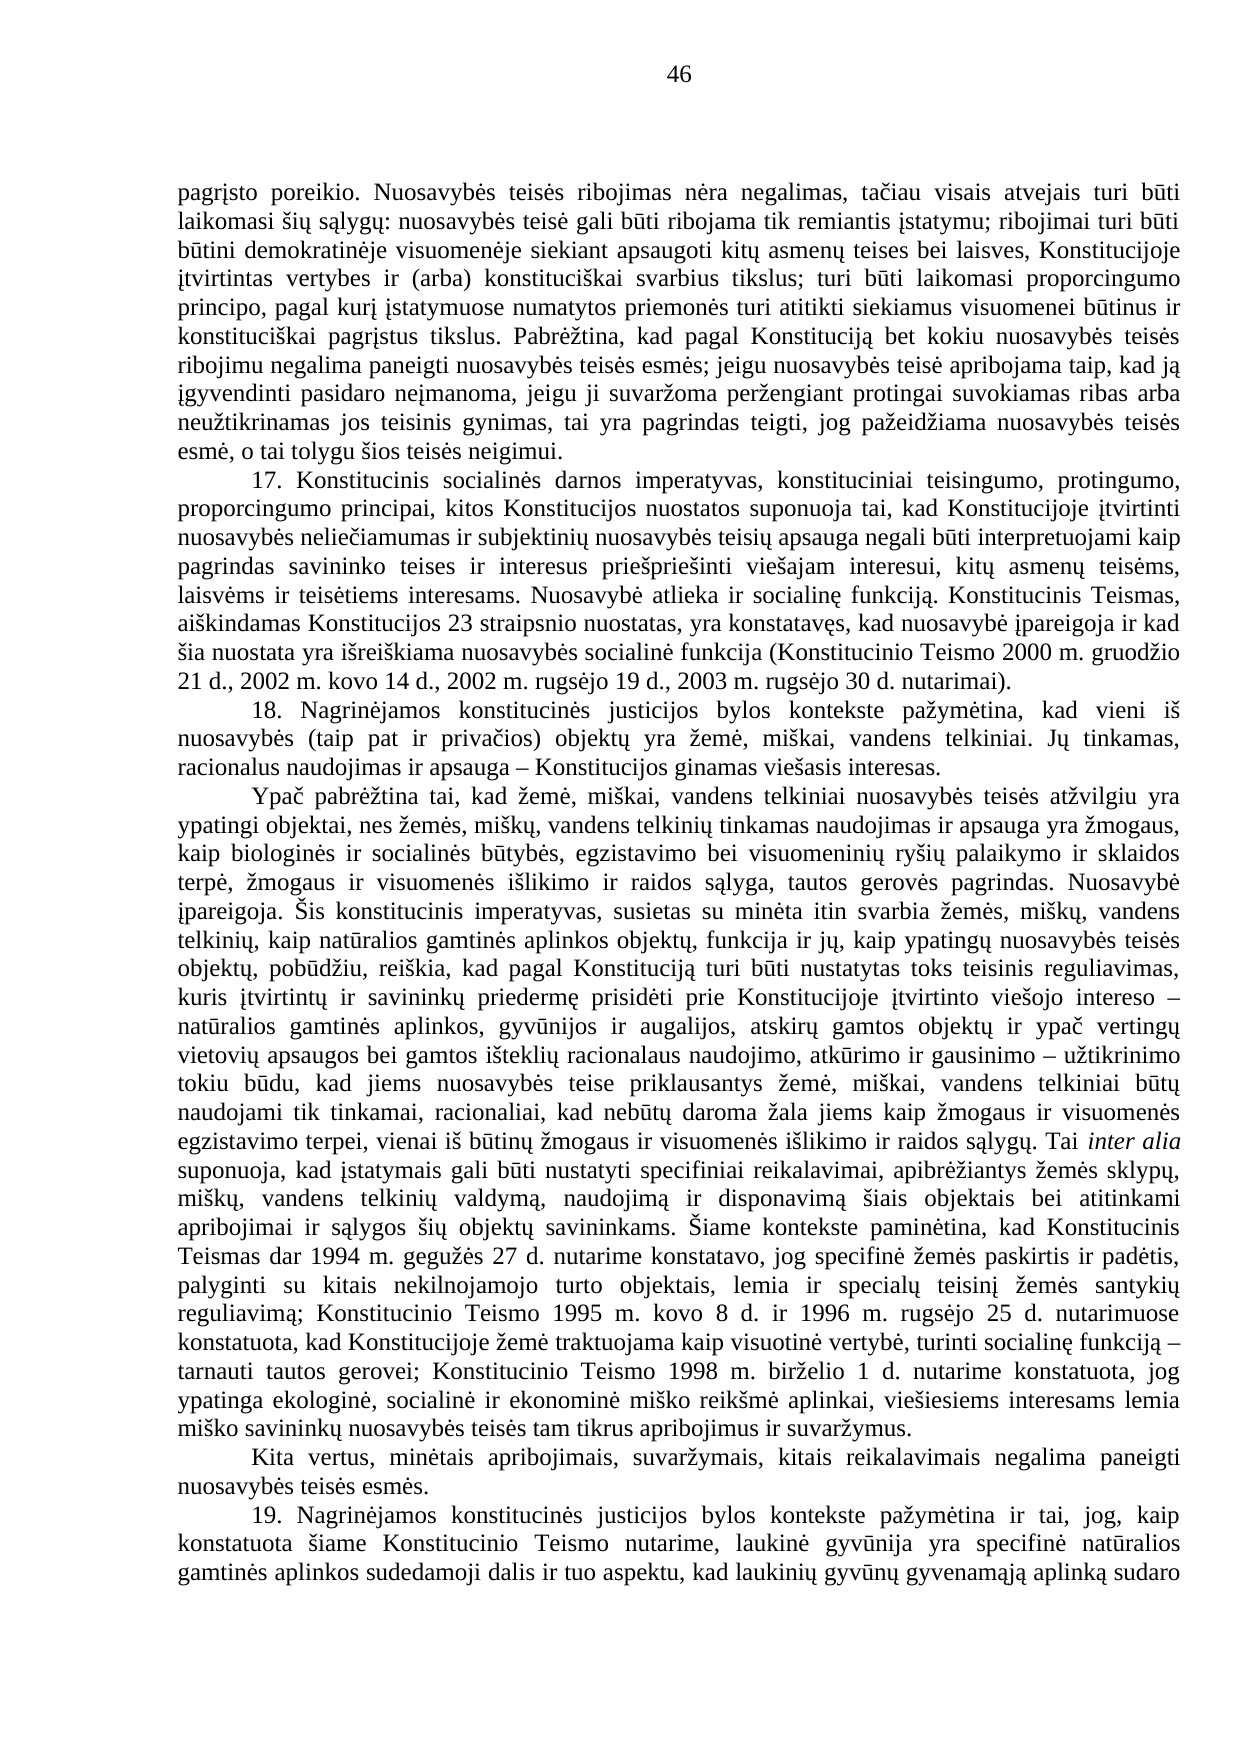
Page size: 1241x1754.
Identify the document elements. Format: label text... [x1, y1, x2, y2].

text 18. Nagrinėjamos konstitucinės justicijos bylos kontekste pažymėtina, kad vieni iš nuosavybės (taip pat ir privačios) objektų yra žemė, miškai, vandens telkiniai. Jų tinkamas, racionalus naudojimas ir apsauga – Konstitucijos ginamas viešasis interesas. [177, 695, 1181, 781]
text pagrįsto poreikio. Nuosavybės teisės ribojimas nėra negalimas, tačiau visais atvejais turi būti laikomasi šių sąlygų: nuosavybės teisė gali būti ribojama tik remiantis įstatymu; ribojimai turi būti būtini demokratinėje visuomenėje siekiant apsaugoti kitų asmenų teises bei laisves, Konstitucijoje įtvirtintas vertybes ir (arba) konstituciškai svarbius tikslus; turi būti laikomasi proporcingumo principo, pagal kurį įstatymuose numatytos priemonės turi atitikti siekiamus visuomenei būtinus ir konstituciškai pagrįstus tikslus. Pabrėžtina, kad pagal Konstituciją bet kokiu nuosavybės teisės ribojimu negalima paneigti nuosavybės teisės esmės; jeigu nuosavybės teisė apribojama taip, kad ją įgyvendinti pasidaro neįmanoma, jeigu ji suvaržoma peržengiant protingai suvokiamas ribas arba neužtikrinamas jos teisinis gynimas, tai yra pagrindas teigti, jog pažeidžiama nuosavybės teisės esmė, o tai tolygu šios teisės neigimui. [177, 177, 1181, 465]
text Ypač pabrėžtina tai, kad žemė, miškai, vandens telkiniai nuosavybės teisės atžvilgiu yra ypatingi objektai, nes žemės, miškų, vandens telkinių tinkamas naudojimas ir apsauga yra žmogaus, kaip biologinės ir socialinės būtybės, egzistavimo bei visuomeninių ryšių palaikymo ir sklaidos terpė, žmogaus ir visuomenės išlikimo ir raidos sąlyga, tautos gerovės pagrindas. Nuosavybė įpareigoja. Šis konstitucinis imperatyvas, susietas su minėta itin svarbia žemės, miškų, vandens telkinių, kaip natūralios gamtinės aplinkos objektų, funkcija ir jų, kaip ypatingų nuosavybės teisės objektų, pobūdžiu, reiškia, kad pagal Konstituciją turi būti nustatytas toks teisinis reguliavimas, kuris įtvirtintų ir savininkų priedermę prisidėti prie Konstitucijoje įtvirtinto viešojo intereso – natūralios gamtinės aplinkos, gyvūnijos ir augalijos, atskirų gamtos objektų ir ypač vertingų vietovių apsaugos bei gamtos išteklių racionalaus naudojimo, atkūrimo ir gausinimo – užtikrinimo tokiu būdu, kad jiems nuosavybės teise priklausantys žemė, miškai, vandens telkiniai būtų naudojami tik tinkamai, racionaliai, kad nebūtų daroma žala jiems kaip žmogaus ir visuomenės egzistavimo terpei, vienai iš būtinų žmogaus ir visuomenės išlikimo ir raidos sąlygų. Tai inter alia suponuoja, kad įstatymais gali būti nustatyti specifiniai reikalavimai, apibrėžiantys žemės sklypų, miškų, vandens telkinių valdymą, naudojimą ir disponavimą šiais objektais bei atitinkami apribojimai ir sąlygos šių objektų savininkams. Šiame kontekste paminėtina, kad Konstitucinis Teismas dar 1994 m. gegužės 27 d. nutarime konstatavo, jog specifinė žemės paskirtis ir padėtis, palyginti su kitais nekilnojamojo turto objektais, lemia ir specialų teisinį žemės santykių reguliavimą; Konstitucinio Teismo 1995 m. kovo 8 d. ir 1996 m. rugsėjo 25 d. nutarimuose konstatuota, kad Konstitucijoje žemė traktuojama kaip visuotinė vertybė, turinti socialinę funkciją – tarnauti tautos gerovei; Konstitucinio Teismo 1998 m. birželio 1 d. nutarime konstatuota, jog ypatinga ekologinė, socialinė ir ekonominė miško reikšmė aplinkai, viešiesiems interesams lemia miško savininkų nuosavybės teisės tam tikrus apribojimus ir suvaržymus. [177, 781, 1181, 1442]
text 19. Nagrinėjamos konstitucinės justicijos bylos kontekste pažymėtina ir tai, jog, kaip konstatuota šiame Konstitucinio Teismo nutarime, laukinė gyvūnija yra specifinė natūralios gamtinės aplinkos sudedamoji dalis ir tuo aspektu, kad laukinių gyvūnų gyvenamąją aplinką sudaro [177, 1500, 1181, 1586]
text 17. Konstitucinis socialinės darnos imperatyvas, konstituciniai teisingumo, protingumo, proporcingumo principai, kitos Konstitucijos nuostatos suponuoja tai, kad Konstitucijoje įtvirtinti nuosavybės neliečiamumas ir subjektinių nuosavybės teisių apsauga negali būti interpretuojami kaip pagrindas savininko teises ir interesus priešpriešinti viešajam interesui, kitų asmenų teisėms, laisvėms ir teisėtiems interesams. Nuosavybė atlieka ir socialinę funkciją. Konstitucinis Teismas, aiškindamas Konstitucijos 23 straipsnio nuostatas, yra konstatavęs, kad nuosavybė įpareigoja ir kad šia nuostata yra išreiškiama nuosavybės socialinė funkcija (Konstitucinio Teismo 2000 m. gruodžio 21 d., 2002 m. kovo 14 d., 2002 m. rugsėjo 19 d., 2003 m. rugsėjo 30 d. nutarimai). [177, 465, 1181, 695]
text Kita vertus, minėtais apribojimais, suvaržymais, kitais reikalavimais negalima paneigti nuosavybės teisės esmės. [177, 1442, 1181, 1500]
